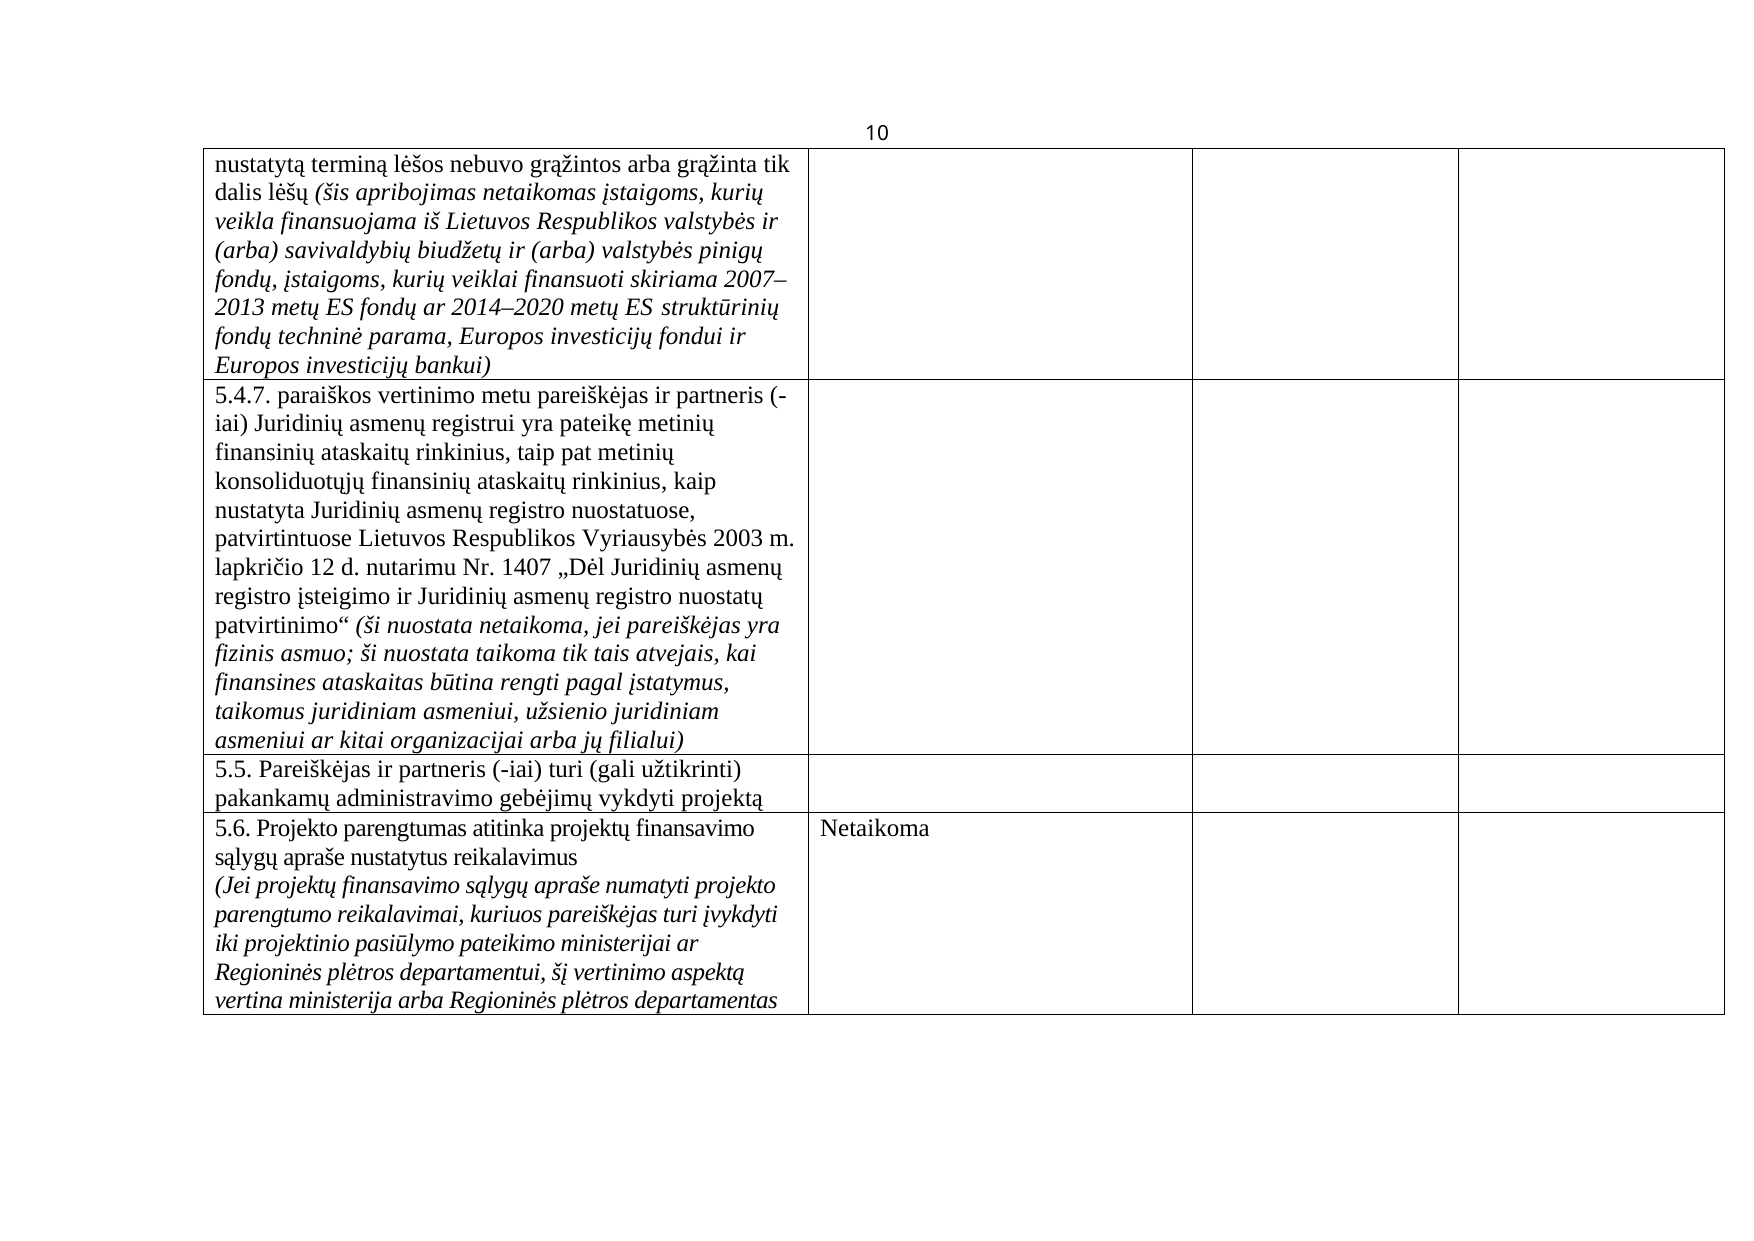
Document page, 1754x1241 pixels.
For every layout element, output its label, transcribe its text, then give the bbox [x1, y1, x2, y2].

table_cell [1459, 813, 1724, 1014]
table_cell [1459, 755, 1724, 812]
table_cell [1193, 813, 1458, 1014]
table_cell 5.5. Pareiškėjas ir partneris (-iai) turi (gali užtikrinti) pakankamų administravimo gebėjimų vykdyti projektą [204, 755, 808, 812]
table_cell [1459, 380, 1724, 753]
table_cell [809, 380, 1192, 753]
table_cell [1459, 149, 1724, 379]
table_cell [1193, 755, 1458, 812]
table_cell [1193, 149, 1458, 379]
table_cell [809, 755, 1192, 812]
table_cell [1193, 380, 1458, 753]
table_cell 5.4.7. paraiškos vertinimo metu pareiškėjas ir partneris (-iai) Juridinių asmenų registrui yra pateikę metinių finansinių ataskaitų rinkinius, taip pat metinių konsoliduotųjų finansinių ataskaitų rinkinius, kaip nustatyta Juridinių asmenų registro nuostatuose, patvirtintuose Lietuvos Respublikos Vyriausybės 2003 m. lapkričio 12 d. nutarimu Nr. 1407 „Dėl Juridinių asmenų registro įsteigimo ir Juridinių asmenų registro nuostatų patvirtinimo“ (ši nuostata netaikoma, jei pareiškėjas yra fizinis asmuo; ši nuostata taikoma tik tais atvejais, kai finansines ataskaitas būtina rengti pagal įstatymus, taikomus juridiniam asmeniui, užsienio juridiniam asmeniui ar kitai organizacijai arba jų filialui) [204, 380, 808, 753]
table_cell [809, 149, 1192, 379]
table_cell nustatytą terminą lėšos nebuvo grąžintos arba grąžinta tik dalis lėšų (šis apribojimas netaikomas įstaigoms, kurių veikla finansuojama iš Lietuvos Respublikos valstybės ir (arba) savivaldybių biudžetų ir (arba) valstybės pinigų fondų, įstaigoms, kurių veiklai finansuoti skiriama 2007–2013 metų ES fondų ar 2014–2020 metų ES struktūrinių fondų techninė parama, Europos investicijų fondui ir Europos investicijų bankui) [204, 149, 808, 379]
table_cell Netaikoma [809, 813, 1192, 1014]
table_cell 5.6. Projekto parengtumas atitinka projektų finansavimo sąlygų apraše nustatytus reikalavimus (Jei projektų finansavimo sąlygų apraše numatyti projekto parengtumo reikalavimai, kuriuos pareiškėjas turi įvykdyti iki projektinio pasiūlymo pateikimo ministerijai ar Regioninės plėtros departamentui, šį vertinimo aspektą vertina ministerija arba Regioninės plėtros departamentas [204, 813, 808, 1014]
